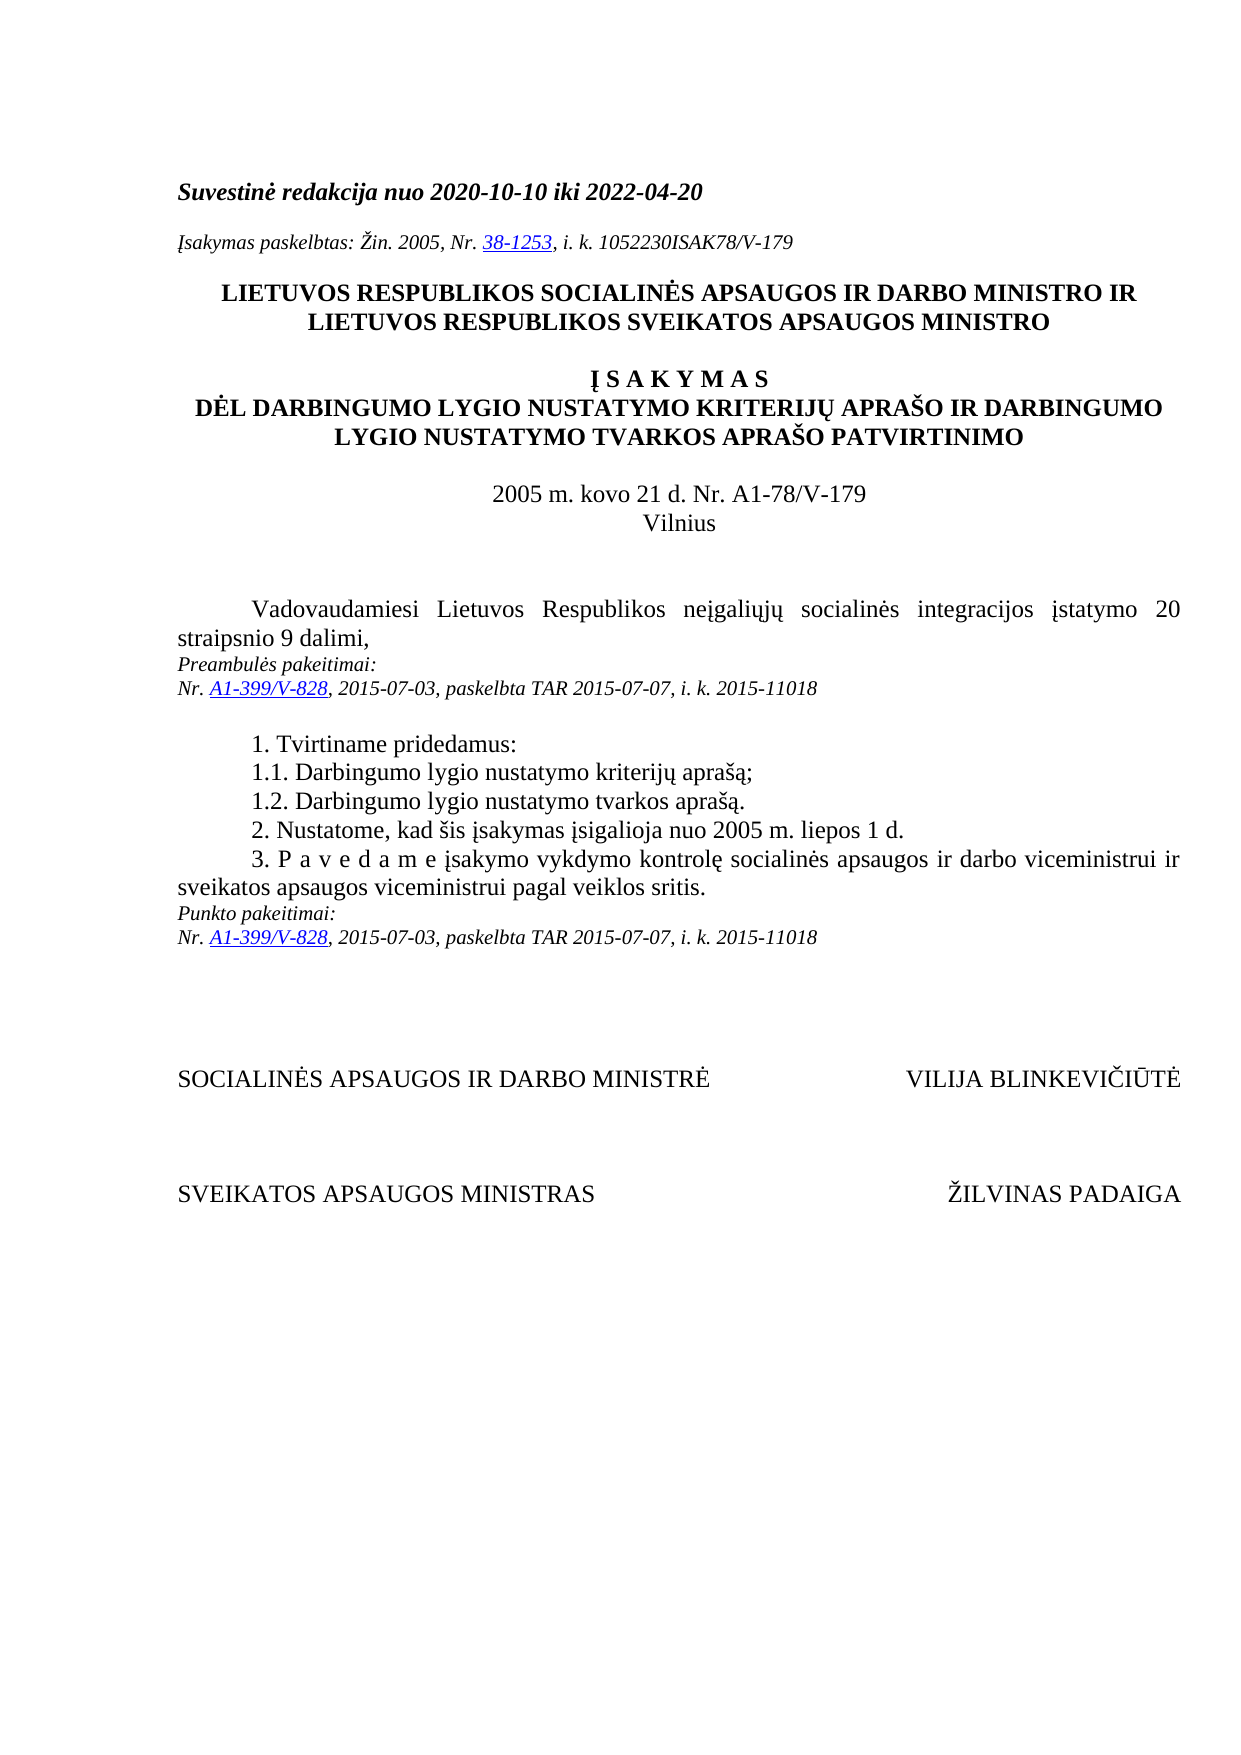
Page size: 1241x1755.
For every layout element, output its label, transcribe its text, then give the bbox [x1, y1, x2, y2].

text Vilnius [177, 508, 1181, 537]
text Įsakymas paskelbtas: Žin. 2005, Nr. 38-1253, i. k. 1052230ISAK78/V-179 [177, 230, 1181, 254]
text 2005 m. kovo 21 d. Nr. A1-78/V-179 [177, 479, 1181, 508]
text Suvestinė redakcija nuo 2020-10-10 iki 2022-04-20 [177, 177, 1181, 206]
text SVEIKATOS APSAUGOS MINISTRAS ŽILVINAS PADAIGA [177, 1179, 1181, 1208]
text Nr. A1-399/V-828, 2015-07-03, paskelbta TAR 2015-07-07, i. k. 2015-11018 [177, 676, 1181, 700]
text 1.1. Darbingumo lygio nustatymo kriterijų aprašą; [177, 757, 1181, 786]
text Nr. A1-399/V-828, 2015-07-03, paskelbta TAR 2015-07-07, i. k. 2015-11018 [177, 925, 1181, 949]
text DĖL DARBINGUMO LYGIO NUSTATYMO KRITERIJŲ APRAŠO IR DARBINGUMO LYGIO NUSTATYMO TVARKOS APRAŠO PATVIRTINIMO [177, 393, 1181, 451]
text Punkto pakeitimai: [177, 901, 1181, 925]
text Vadovaudamiesi Lietuvos Respublikos neįgaliųjų socialinės integracijos įstatymo 20 straipsnio 9 dalimi, [177, 594, 1181, 652]
text LIETUVOS RESPUBLIKOS SOCIALINĖS APSAUGOS IR DARBO MINISTRO IR [177, 278, 1181, 307]
text LIETUVOS RESPUBLIKOS SVEIKATOS APSAUGOS MINISTRO [177, 307, 1181, 336]
text 1.2. Darbingumo lygio nustatymo tvarkos aprašą. [177, 786, 1181, 815]
text 1. Tvirtiname pridedamus: [177, 729, 1181, 757]
text Į S A K Y M A S [177, 364, 1181, 393]
text SOCIALINĖS APSAUGOS IR DARBO MINISTRĖ VILIJA BLINKEVIČIŪTĖ [177, 1064, 1181, 1093]
text Preambulės pakeitimai: [177, 652, 1181, 676]
text 2. Nustatome, kad šis įsakymas įsigalioja nuo 2005 m. liepos 1 d. [177, 815, 1181, 844]
text 3. P a v e d a m e įsakymo vykdymo kontrolę socialinės apsaugos ir darbo viceministrui ir sveikatos apsaugos viceministrui pagal veiklos sritis. [177, 844, 1181, 901]
